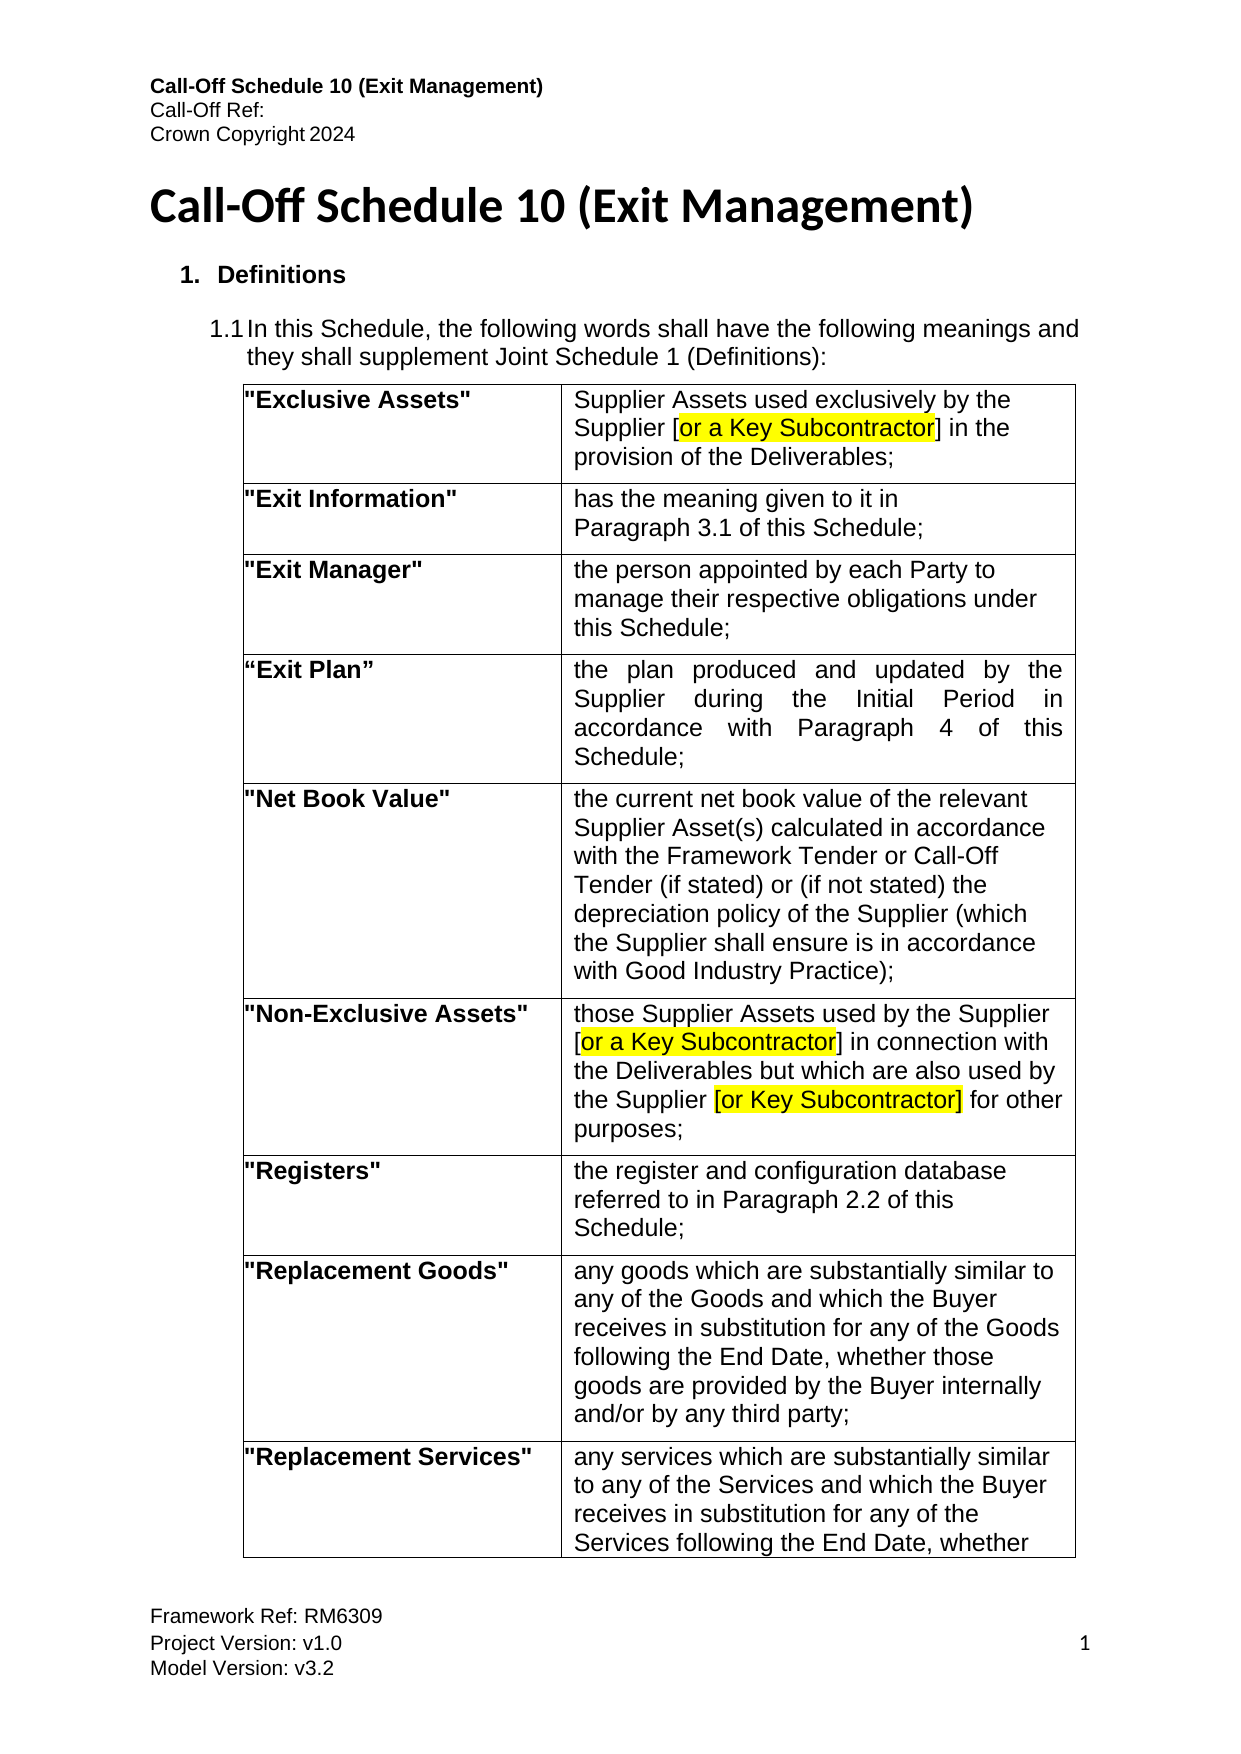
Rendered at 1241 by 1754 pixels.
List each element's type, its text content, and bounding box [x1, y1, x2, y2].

table_cell the person appointed by each Party to manage their respective obligations under this Schedule; [562, 555, 1075, 654]
table_cell "Replacement Services" [244, 1442, 561, 1557]
table_cell "Net Book Value" [244, 784, 561, 997]
table_cell the current net book value of the relevant Supplier Asset(s) calculated in accordance with the Framework Tender or Call-Off Tender (if stated) or (if not stated) the depreciation policy of the Supplier (which the Supplier shall ensure is in accordance with Good Industry Practice); [562, 784, 1075, 997]
table_cell any goods which are substantially similar to any of the Goods and which the Buyer receives in substitution for any of the Goods following the End Date, whether those goods are provided by the Buyer internally and/or by any third party; [562, 1256, 1075, 1441]
table_cell "Exit Information" [244, 484, 561, 554]
list In this Schedule, the following words shall have the following meanings and they shall supplement Joint Schedule 1 (Definitions): [209, 313, 1090, 371]
table_cell the register and configuration database referred to in Paragraph 2.2 of this Schedule; [562, 1156, 1075, 1254]
table_cell has the meaning given to it in Paragraph 3.1 of this Schedule; [562, 484, 1075, 554]
table_header Supplier Assets used exclusively by the Supplier [or a Key Subcontractor] in the provision of the Deliverables; [562, 385, 1075, 483]
subtitle Call-Off Schedule 10 (Exit Management) [150, 174, 1090, 235]
table_cell “Exit Plan” [244, 655, 561, 783]
list Definitions [179, 260, 1090, 288]
table_cell any services which are substantially similar to any of the Services and which the Buyer receives in substitution for any of the Services following the End Date, whether [562, 1442, 1075, 1557]
table_cell the plan produced and updated by the Supplier during the Initial Period in accordance with Paragraph 4 of this Schedule; [562, 655, 1075, 783]
table_cell "Non-Exclusive Assets" [244, 999, 561, 1155]
table_header "Exclusive Assets" [244, 385, 561, 483]
table_cell "Registers" [244, 1156, 561, 1254]
table_cell those Supplier Assets used by the Supplier [or a Key Subcontractor] in connection with the Deliverables but which are also used by the Supplier [or Key Subcontractor] for other purposes; [562, 999, 1075, 1155]
table_cell "Exit Manager" [244, 555, 561, 654]
table_cell "Replacement Goods" [244, 1256, 561, 1441]
